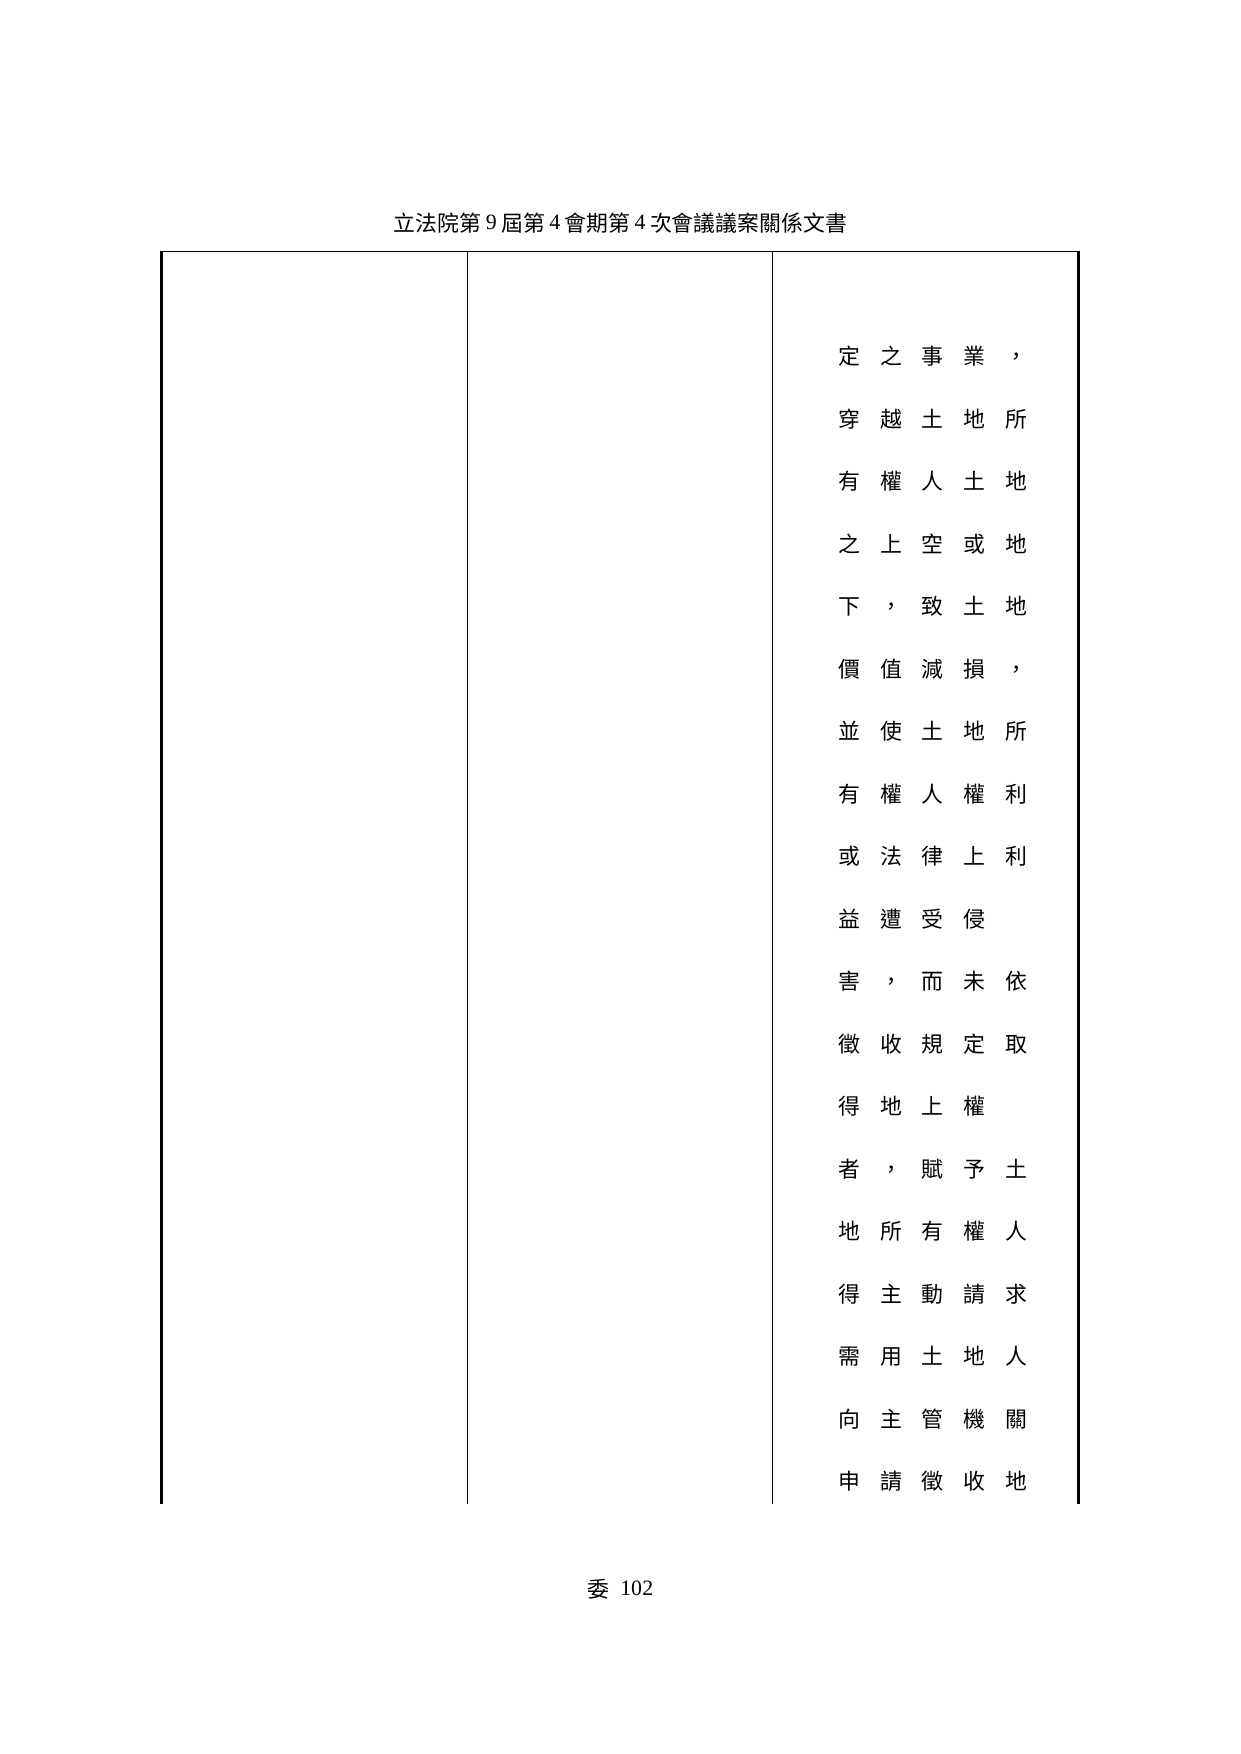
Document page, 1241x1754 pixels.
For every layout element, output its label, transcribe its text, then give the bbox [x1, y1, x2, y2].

table_cell [163, 252, 467, 1504]
table_cell 定之事業，穿越土地所有權人土地之上空或地下，致土地價值減損，並使土地所有權人權利或法律上利益遭受侵害，而未依徵收規定取得地上權者，賦予土地所有權人得主動請求需用土地人向主管機關申請徵收地 [773, 252, 1077, 1504]
table_cell [468, 252, 772, 1504]
